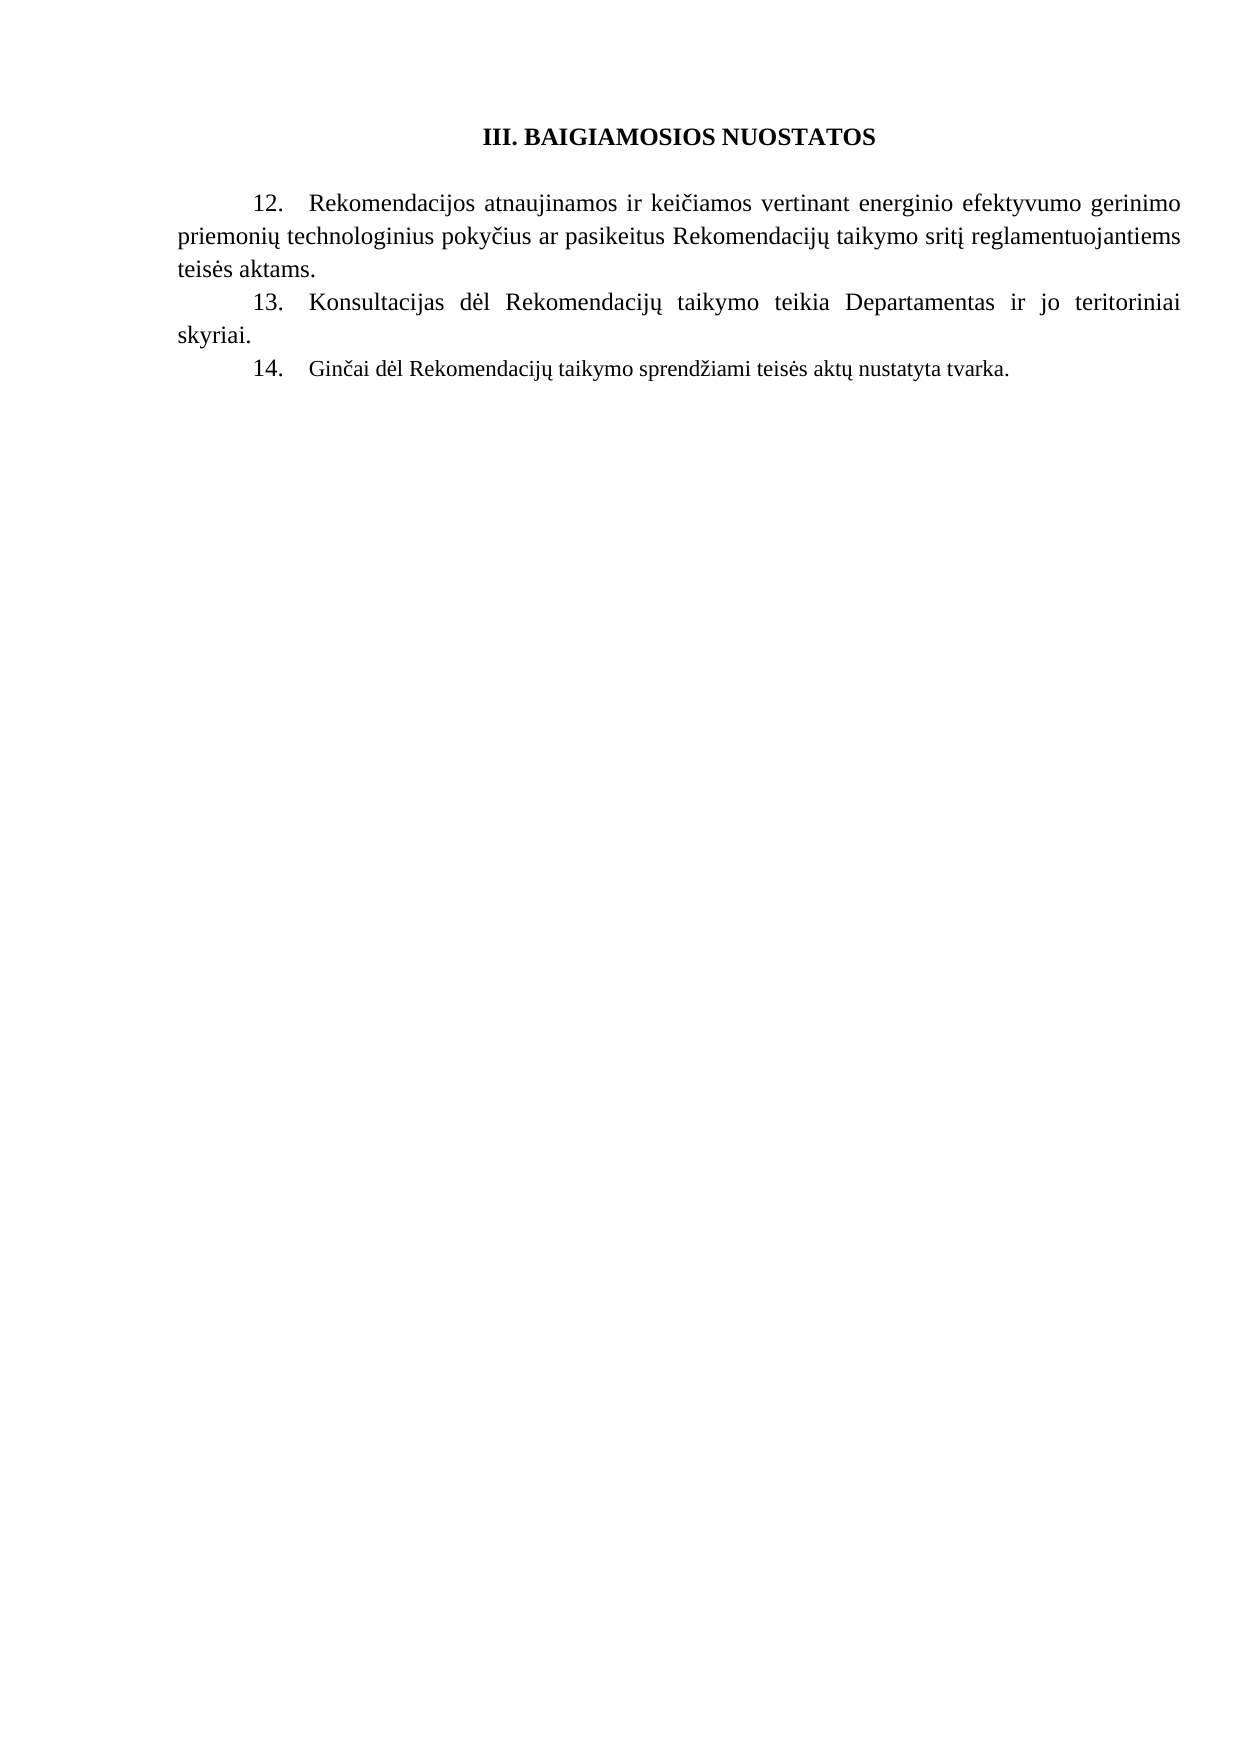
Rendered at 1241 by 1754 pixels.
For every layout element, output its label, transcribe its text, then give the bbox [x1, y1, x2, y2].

text III. BAIGIAMOSIOS NUOSTATOS [177, 122, 1181, 150]
text 13. Konsultacijas dėl Rekomendacijų taikymo teikia Departamentas ir jo teritoriniai skyriai. [177, 287, 1181, 348]
text 14. Ginčai dėl Rekomendacijų taikymo sprendžiami teisės aktų nustatyta tvarka. [177, 353, 1181, 382]
text 12. Rekomendacijos atnaujinamos ir keičiamos vertinant energinio efektyvumo gerinimo priemonių technologinius pokyčius ar pasikeitus Rekomendacijų taikymo sritį reglamentuojantiems teisės aktams. [177, 188, 1181, 282]
